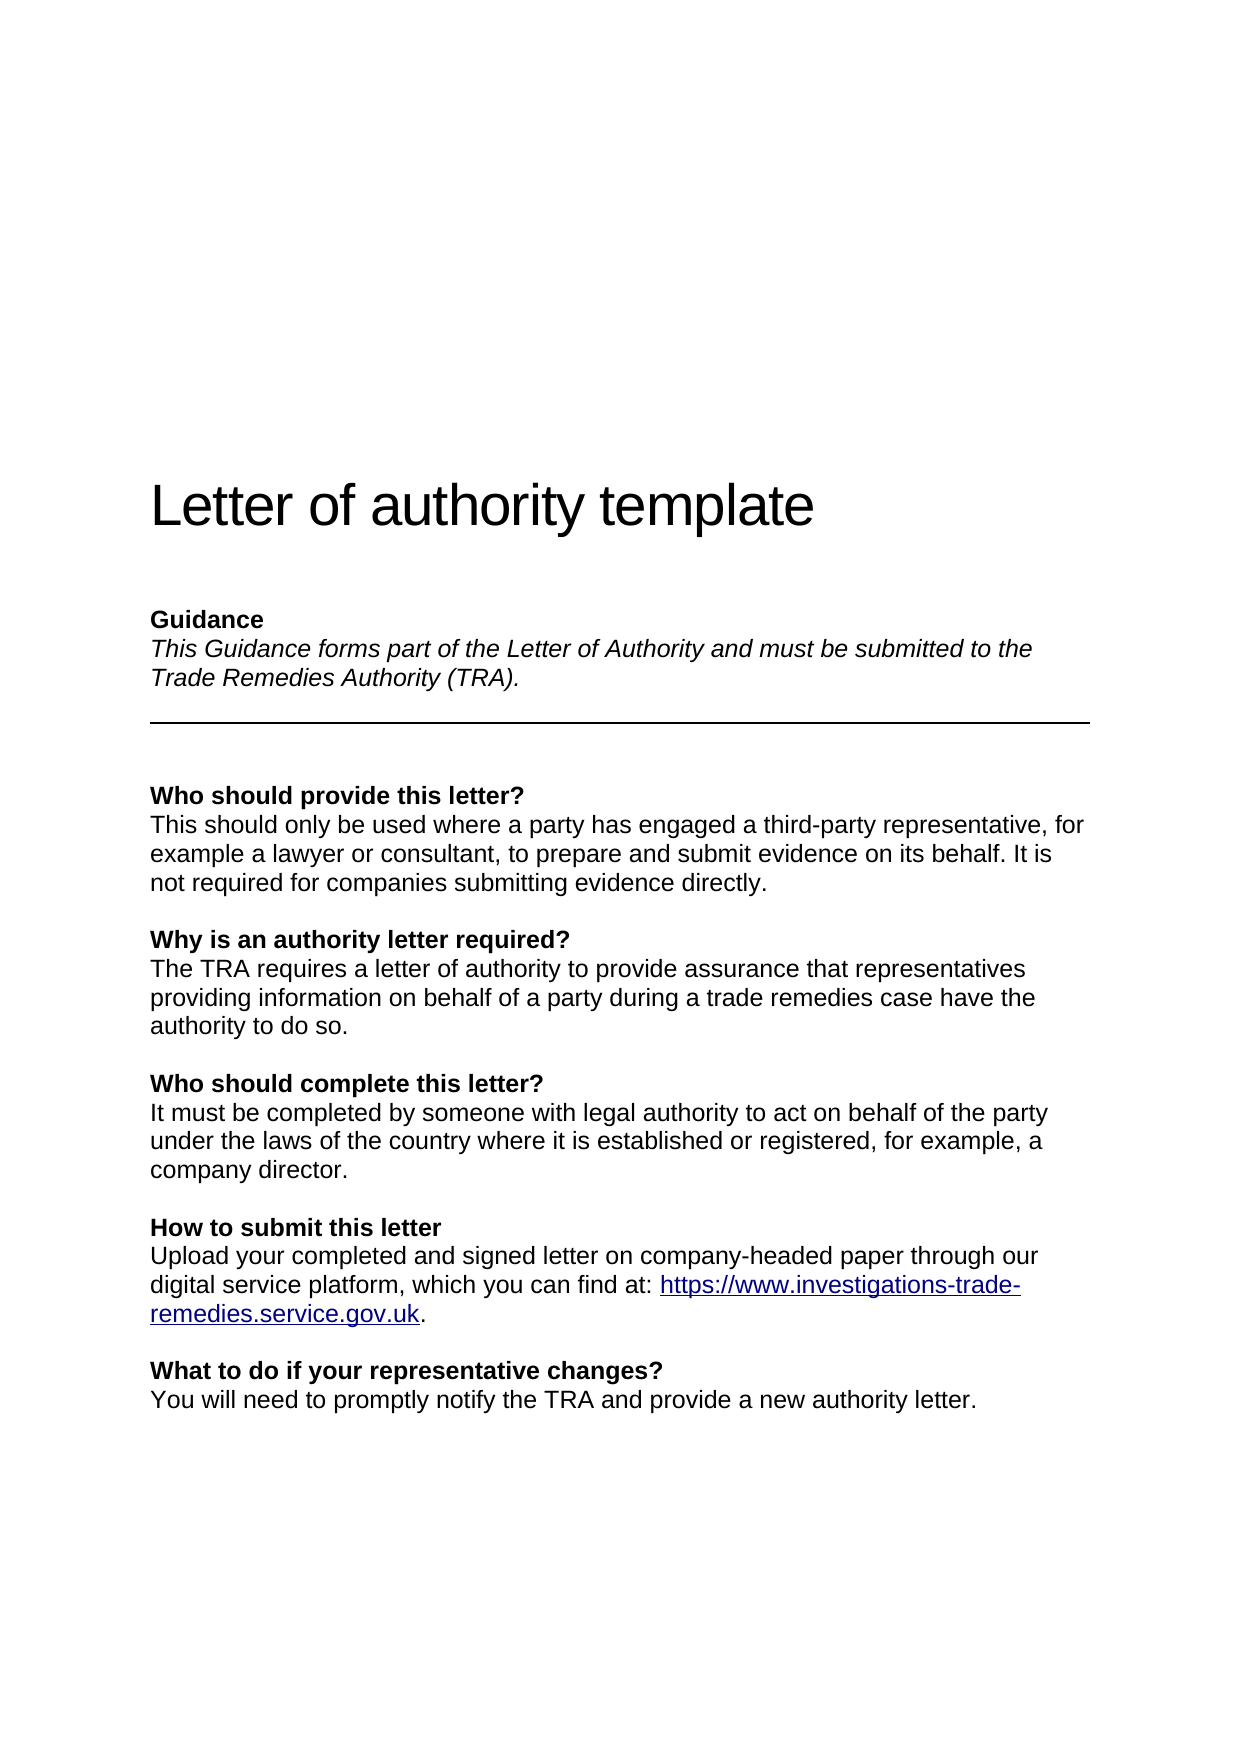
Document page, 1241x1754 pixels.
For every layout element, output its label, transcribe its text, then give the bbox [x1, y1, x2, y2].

text This Guidance forms part of the Letter of Authority and must be submitted to the Trade Remedies Authority (TRA). [150, 634, 1090, 689]
text You will need to promptly notify the TRA and provide a new authority letter. [150, 1385, 1090, 1414]
text Guidance [150, 605, 1090, 634]
text Upload your completed and signed letter on company-headed paper through our digital service platform, which you can find at: https://www.investigations-trade-remedies.service.gov.uk. [150, 1241, 1090, 1328]
text How to submit this letter [150, 1213, 1090, 1241]
text Who should complete this letter? [150, 1069, 1090, 1098]
text It must be completed by someone with legal authority to act on behalf of the party under the laws of the country where it is established or registered, for example, a company director. [150, 1098, 1090, 1184]
text What to do if your representative changes? [150, 1356, 1090, 1385]
title Letter of authority template [150, 471, 1090, 605]
